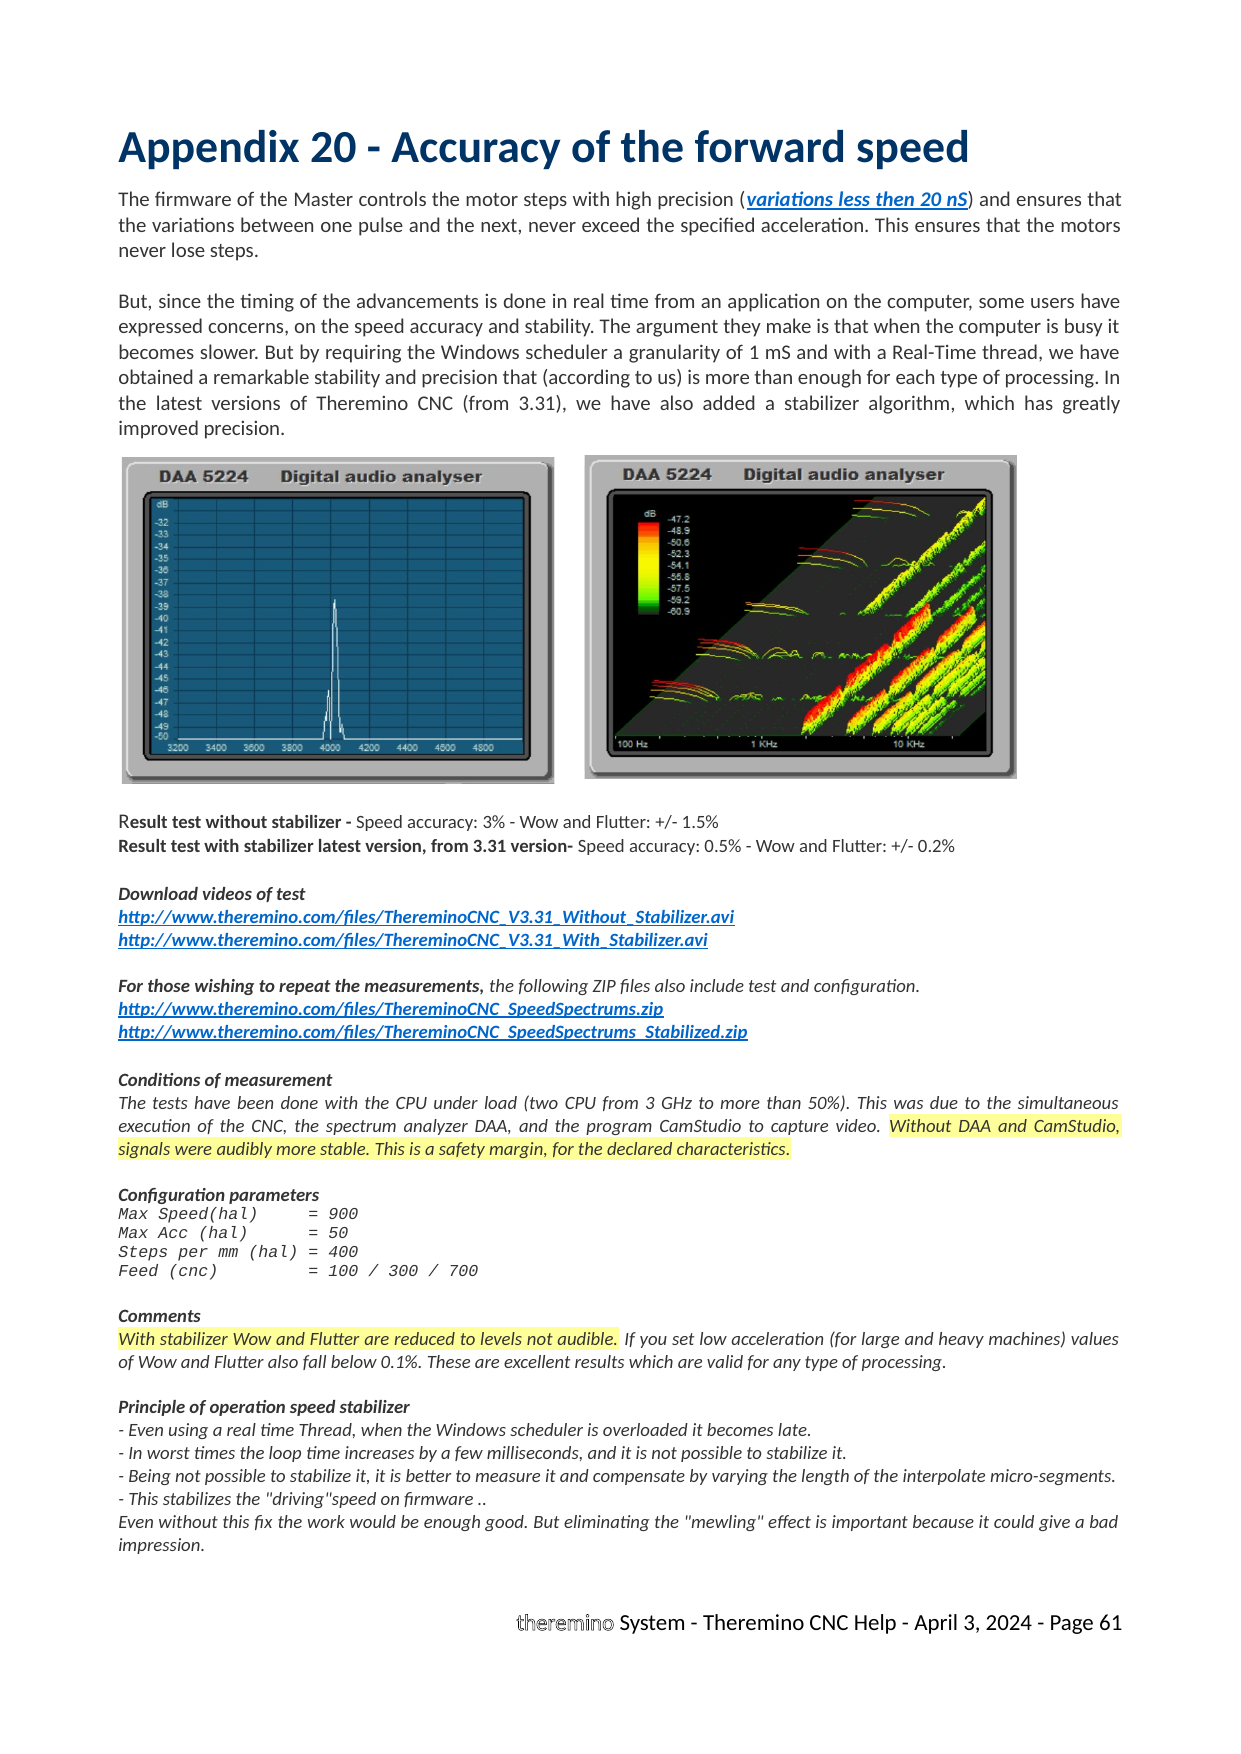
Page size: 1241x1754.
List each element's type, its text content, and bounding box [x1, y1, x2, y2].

subtitle Appendix 20 - Accuracy of the forward speed [118, 118, 1122, 174]
text The firmware of the Master controls the motor steps with high precision (variations less then 20 nS) and ensures that the variations between one pulse and the next, never exceed the specified acceleration. This ensures that the motors never lose steps. But, since the timing of the advancements is done in real time from an application on the computer, some users have expressed concerns, on the speed accuracy and stability. The argument they make is that when the computer is busy it becomes slower. But by requiring the Windows scheduler a granularity of 1 mS and with a Real-Time thread, we have obtained a remarkable stability and precision that (according to us) is more than enough for each type of processing. In the latest versions of Theremino CNC (from 3.31), we have also added a stabilizer algorithm, which has greatly improved precision. Result test without stabilizer - Speed accuracy: 3% - Wow and Flutter: +/- 1.5% Result test with stabilizer latest version, from 3.31 version- Speed accuracy: 0.5% - Wow and Flutter: +/- 0.2% Download videos of test http://www.theremino.com/files/ThereminoCNC_V3.31_Without_Stabilizer.avi http://www.theremino.com/files/ThereminoCNC_V3.31_With_Stabilizer.avi For those wishing to repeat the measurements, the following ZIP files also include test and configuration. http://www.theremino.com/files/ThereminoCNC_SpeedSpectrums.zip http://www.theremino.com/files/ThereminoCNC_SpeedSpectrums_Stabilized.zip Conditions of measurement The tests have been done with the CPU under load (two CPU from 3 GHz to more than 50%). This was due to the simultaneous execution of the CNC, the spectrum analyzer DAA, and the program CamStudio to capture video. Without DAA and CamStudio, signals were audibly more stable. This is a safety margin, for the declared characteristics. Configuration parameters Max Speed(hal) = 900 Max Acc (hal) = 50 Steps per mm (hal) = 400 Feed (cnc) = 100 / 300 / 700 Comments With stabilizer Wow and Flutter are reduced to levels not audible. If you set low acceleration (for large and heavy machines) values of Wow and Flutter also fall below 0.1%. These are excellent results which are valid for any type of processing. Principle of operation speed stabilizer - Even using a real time Thread, when the Windows scheduler is overloaded it becomes late. - In worst times the loop time increases by a few milliseconds, and it is not possible to stabilize it. - Being not possible to stabilize it, it is better to measure it and compensate by varying the length of the interpolate micro-segments. - This stabilizes the "driving"speed on firmware .. Even without this fix the work would be enough good. But eliminating the "mewling" effect is important because it could give a bad impression. [118, 187, 1122, 1556]
picture [121, 457, 555, 784]
picture [584, 455, 1017, 779]
